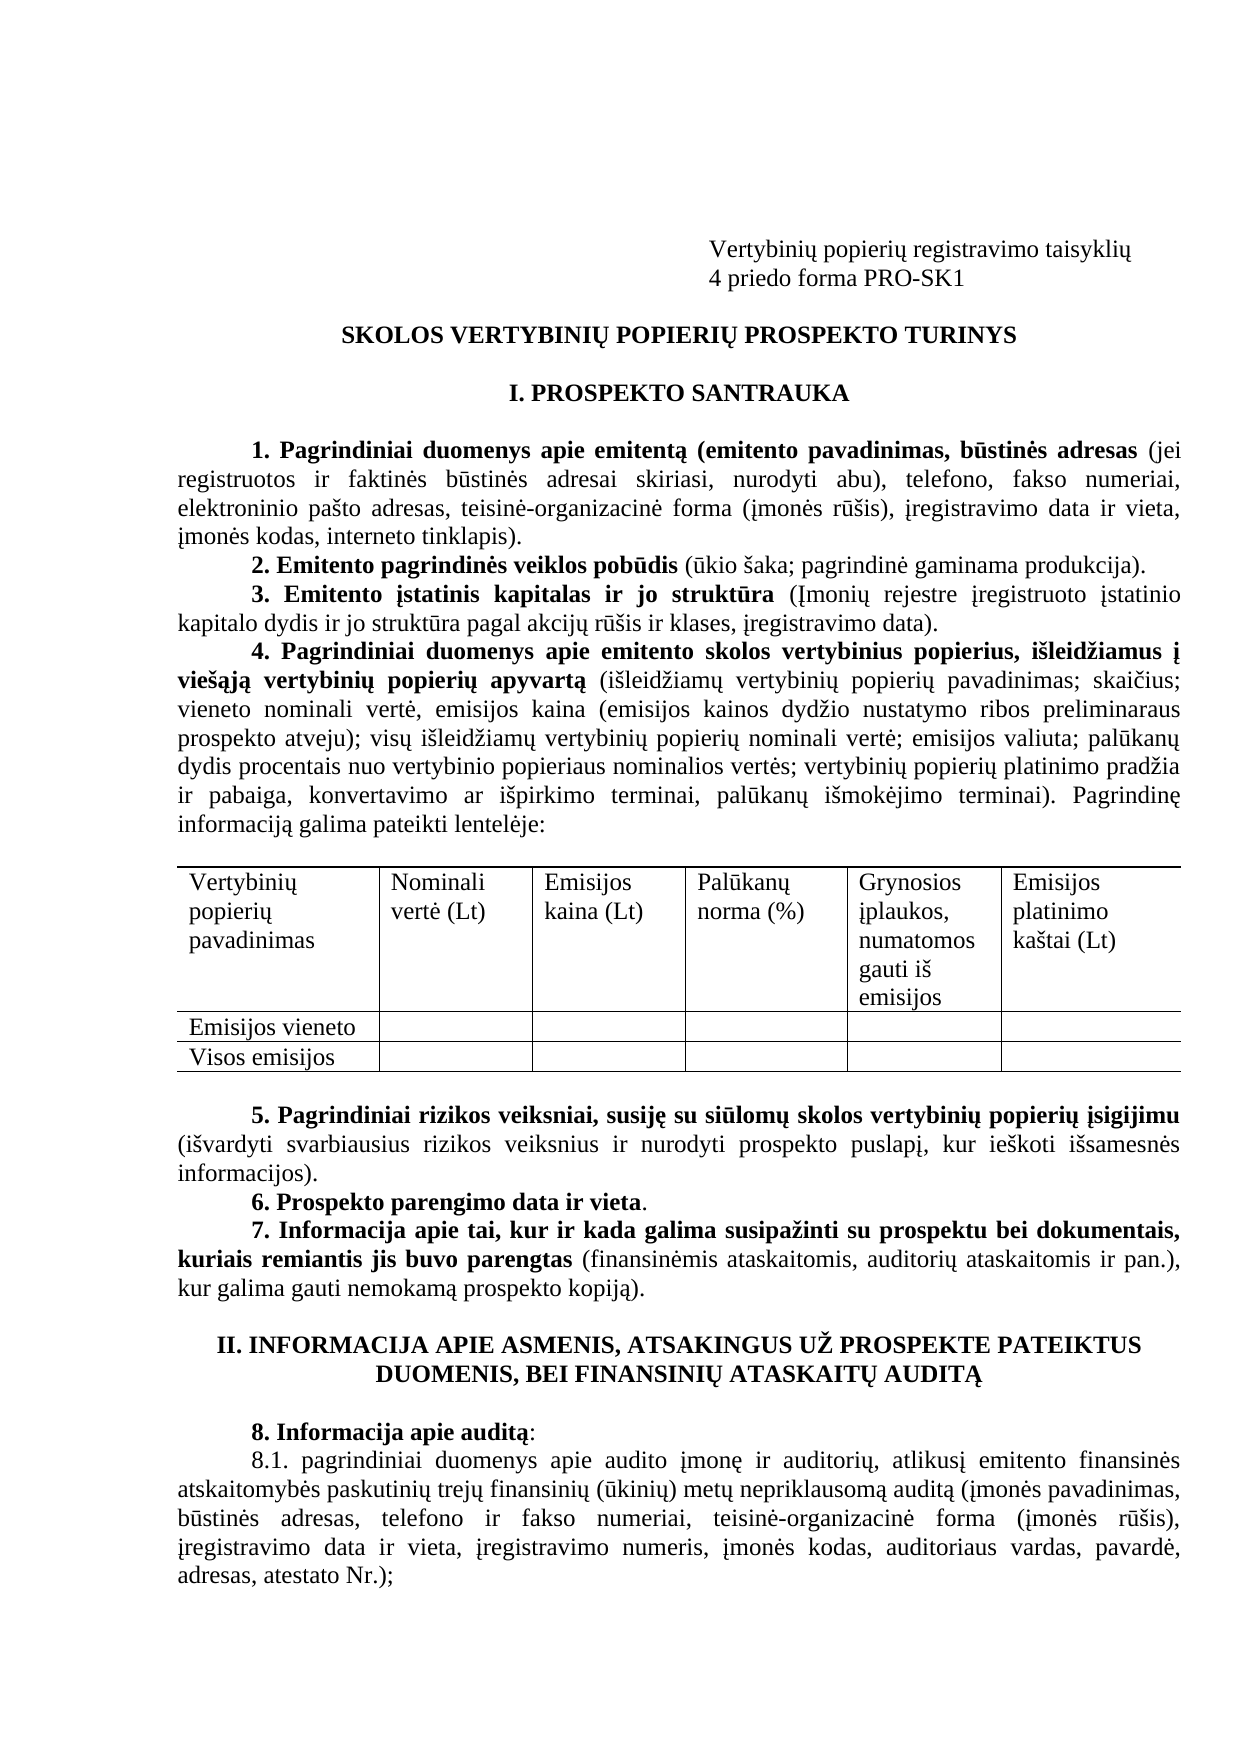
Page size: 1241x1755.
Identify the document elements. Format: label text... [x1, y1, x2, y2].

table_cell [380, 1012, 532, 1041]
text 1. Pagrindiniai duomenys apie emitentą (emitento pavadinimas, būstinės adresas (jei registruotos ir faktinės būstinės adresai skiriasi, nurodyti abu), telefono, fakso numeriai, elektroninio pašto adresas, teisinė-organizacinė forma (įmonės rūšis), įregistravimo data ir vieta, įmonės kodas, interneto tinklapis). [177, 435, 1181, 550]
text SKOLOS VERTYBINIŲ POPIERIŲ PROSPEKTO TURINYS [177, 320, 1181, 349]
text 2. Emitento pagrindinės veiklos pobūdis (ūkio šaka; pagrindinė gaminama produkcija). [177, 550, 1181, 579]
text 6. Prospekto parengimo data ir vieta. [177, 1187, 1181, 1216]
table_cell [1002, 1042, 1181, 1071]
text 7. Informacija apie tai, kur ir kada galima susipažinti su prospektu bei dokumentais, kuriais remiantis jis buvo parengtas (finansinėmis ataskaitomis, auditorių ataskaitomis ir pan.), kur galima gauti nemokamą prospekto kopiją). [177, 1216, 1181, 1302]
table_cell [848, 1042, 1001, 1071]
table_cell [686, 1042, 847, 1071]
text I. PROSPEKTO SANTRAUKA [177, 378, 1181, 406]
table_header Nominali vertė (Lt) [380, 868, 532, 1011]
table_header Emisijos platinimo kaštai (Lt) [1002, 868, 1181, 1011]
text 4 priedo forma PRO-SK1 [177, 263, 1181, 291]
table_header Grynosios įplaukos, numatomos gauti iš emisijos [848, 868, 1001, 1011]
text 8. Informacija apie auditą: [177, 1417, 1181, 1446]
table_cell Visos emisijos [177, 1042, 379, 1071]
table_cell [533, 1042, 685, 1071]
table_cell [848, 1012, 1001, 1041]
table_cell [686, 1012, 847, 1041]
table_header Emisijos kaina (Lt) [533, 868, 685, 1011]
text 3. Emitento įstatinis kapitalas ir jo struktūra (Įmonių rejestre įregistruoto įstatinio kapitalo dydis ir jo struktūra pagal akcijų rūšis ir klases, įregistravimo data). [177, 579, 1181, 636]
text II. INFORMACIJA APIE ASMENIS, ATSAKINGUS UŽ PROSPEKTE PATEIKTUS DUOMENIS, BEI FINANSINIŲ ATASKAITŲ AUDITĄ [177, 1331, 1181, 1388]
text 5. Pagrindiniai rizikos veiksniai, susiję su siūlomų skolos vertybinių popierių įsigijimu (išvardyti svarbiausius rizikos veiksnius ir nurodyti prospekto puslapį, kur ieškoti išsamesnės informacijos). [177, 1101, 1181, 1187]
text 4. Pagrindiniai duomenys apie emitento skolos vertybinius popierius, išleidžiamus į viešąją vertybinių popierių apyvartą (išleidžiamų vertybinių popierių pavadinimas; skaičius; vieneto nominali vertė, emisijos kaina (emisijos kainos dydžio nustatymo ribos preliminaraus prospekto atveju); visų išleidžiamų vertybinių popierių nominali vertė; emisijos valiuta; palūkanų dydis procentais nuo vertybinio popieriaus nominalios vertės; vertybinių popierių platinimo pradžia ir pabaiga, konvertavimo ar išpirkimo terminai, palūkanų išmokėjimo terminai). Pagrindinę informaciją galima pateikti lentelėje: [177, 636, 1181, 838]
table_cell [1002, 1012, 1181, 1041]
table_cell [380, 1042, 532, 1071]
table_cell Emisijos vieneto [177, 1012, 379, 1041]
table_cell [533, 1012, 685, 1041]
table_header Palūkanų norma (%) [686, 868, 847, 1011]
table_header Vertybinių popierių pavadinimas [177, 868, 379, 1011]
text Vertybinių popierių registravimo taisyklių [177, 234, 1181, 263]
text 8.1. pagrindiniai duomenys apie audito įmonę ir auditorių, atlikusį emitento finansinės atskaitomybės paskutinių trejų finansinių (ūkinių) metų nepriklausomą auditą (įmonės pavadinimas, būstinės adresas, telefono ir fakso numeriai, teisinė-organizacinė forma (įmonės rūšis), įregistravimo data ir vieta, įregistravimo numeris, įmonės kodas, auditoriaus vardas, pavardė, adresas, atestato Nr.); [177, 1446, 1181, 1589]
